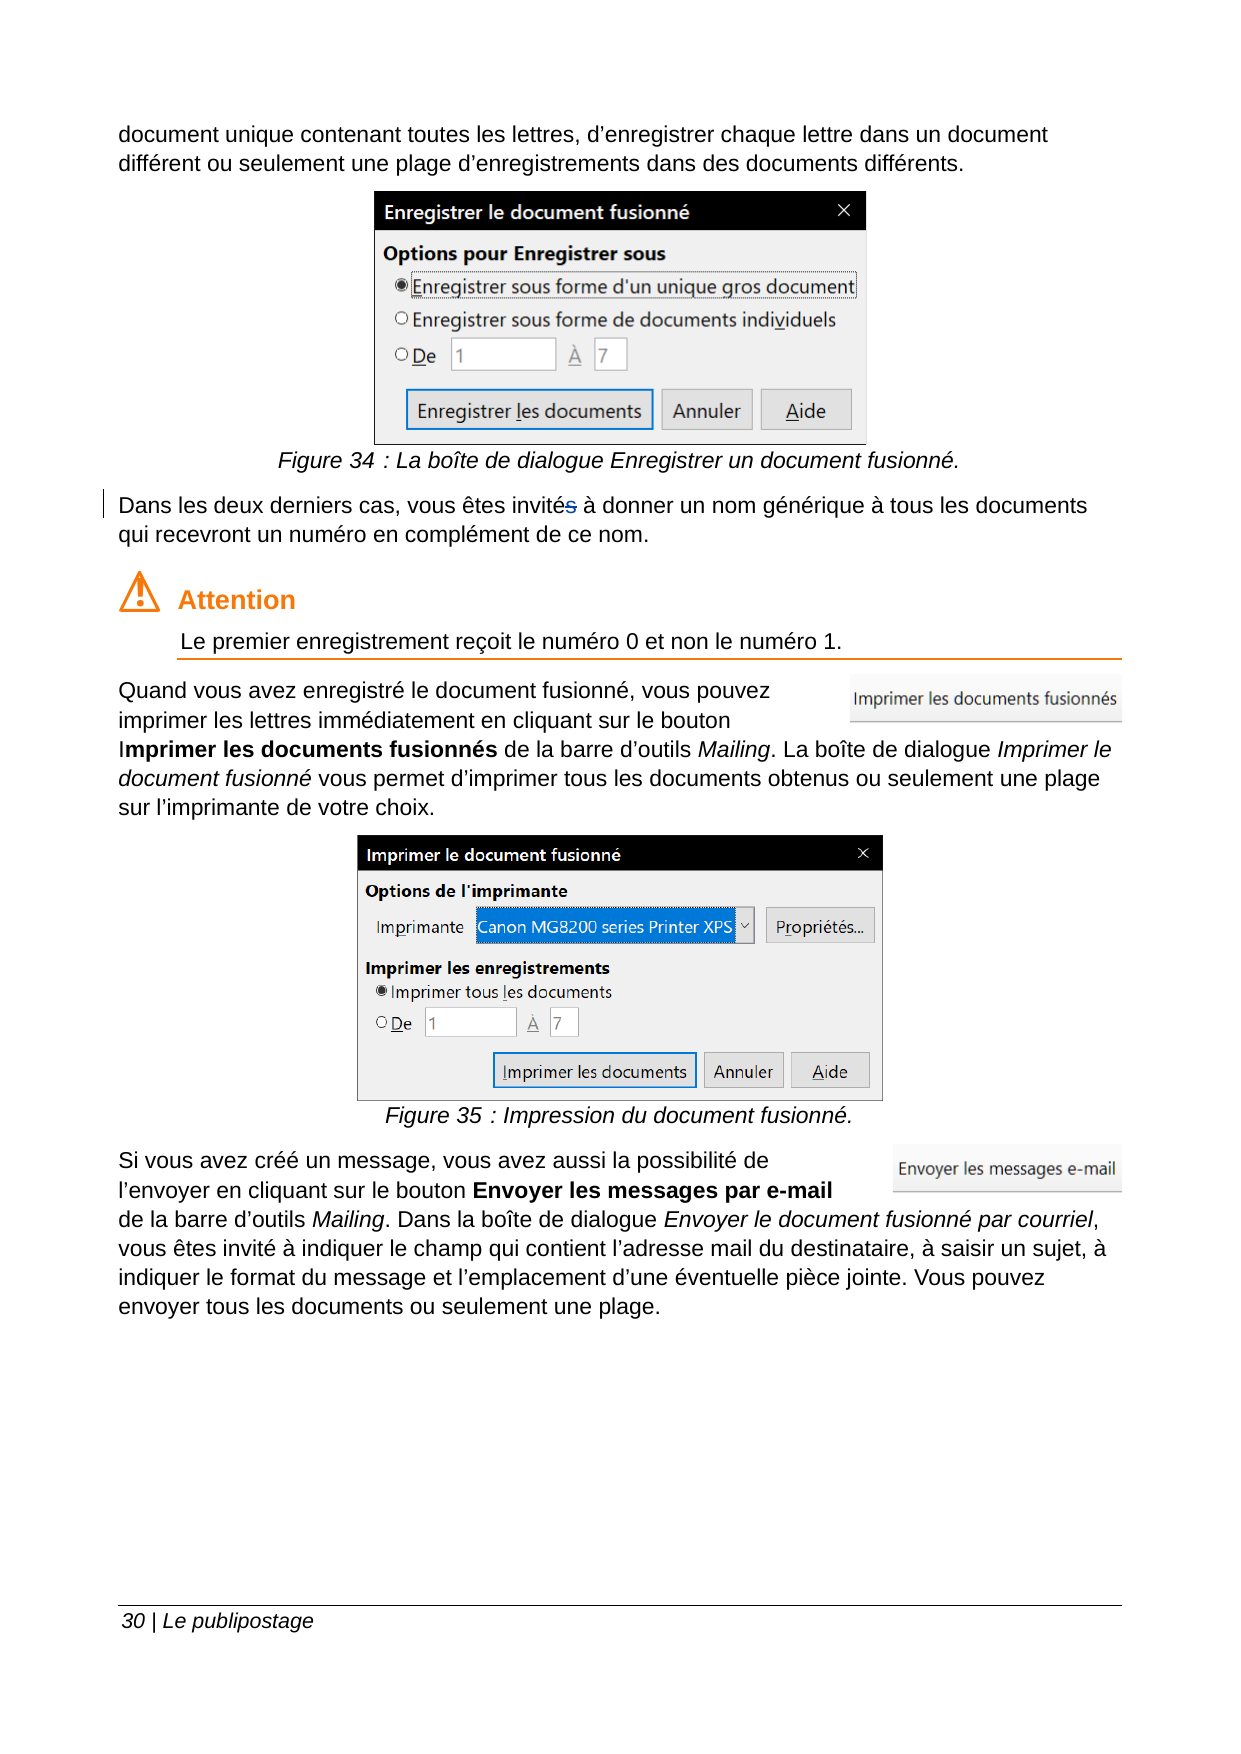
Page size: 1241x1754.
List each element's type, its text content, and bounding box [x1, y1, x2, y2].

text Figure 35 : Impression du document fusionné. [118, 1100, 1122, 1130]
text Le premier enregistrement reçoit le numéro 0 et non le numéro 1. [177, 623, 1122, 658]
text document unique contenant toutes les lettres, d’enregistrer chaque lettre dans un document différent ou seulement une plage d’enregistrements dans des documents différents. [118, 118, 1122, 176]
subtitle Attention [118, 570, 1122, 615]
picture [357, 835, 883, 1101]
picture [892, 1144, 1123, 1193]
picture [374, 191, 867, 445]
text Si vous avez créé un message, vous avez aussi la possibilité de l’envoyer en cliquant sur le bouton Envoyer les messages par e-mail de la barre d’outils Mailing. Dans la boîte de dialogue Envoyer le document fusionné par courriel, vous êtes invité à indiquer le champ qui contient l’adresse mail du destinataire, à saisir un sujet, à indiquer le format du message et l’emplacement d’une éventuelle pièce jointe. Vous pouvez envoyer tous les documents ou seulement une plage. [118, 1144, 1122, 1319]
text Dans les deux derniers cas, vous êtes invité à donner un nom générique à tous les documents qui recevront un numéro en complément de ce nom. [118, 489, 1122, 548]
text Figure 34 : La boîte de dialogue Enregistrer un document fusionné. [118, 445, 1122, 474]
picture [849, 674, 1123, 723]
text Quand vous avez enregistré le document fusionné, vous pouvez imprimer les lettres immédiatement en cliquant sur le bouton Imprimer les documents fusionnés de la barre d’outils Mailing. La boîte de dialogue Imprimer le document fusionné vous permet d’imprimer tous les documents obtenus ou seulement une plage sur l’imprimante de votre choix. [118, 675, 1122, 821]
